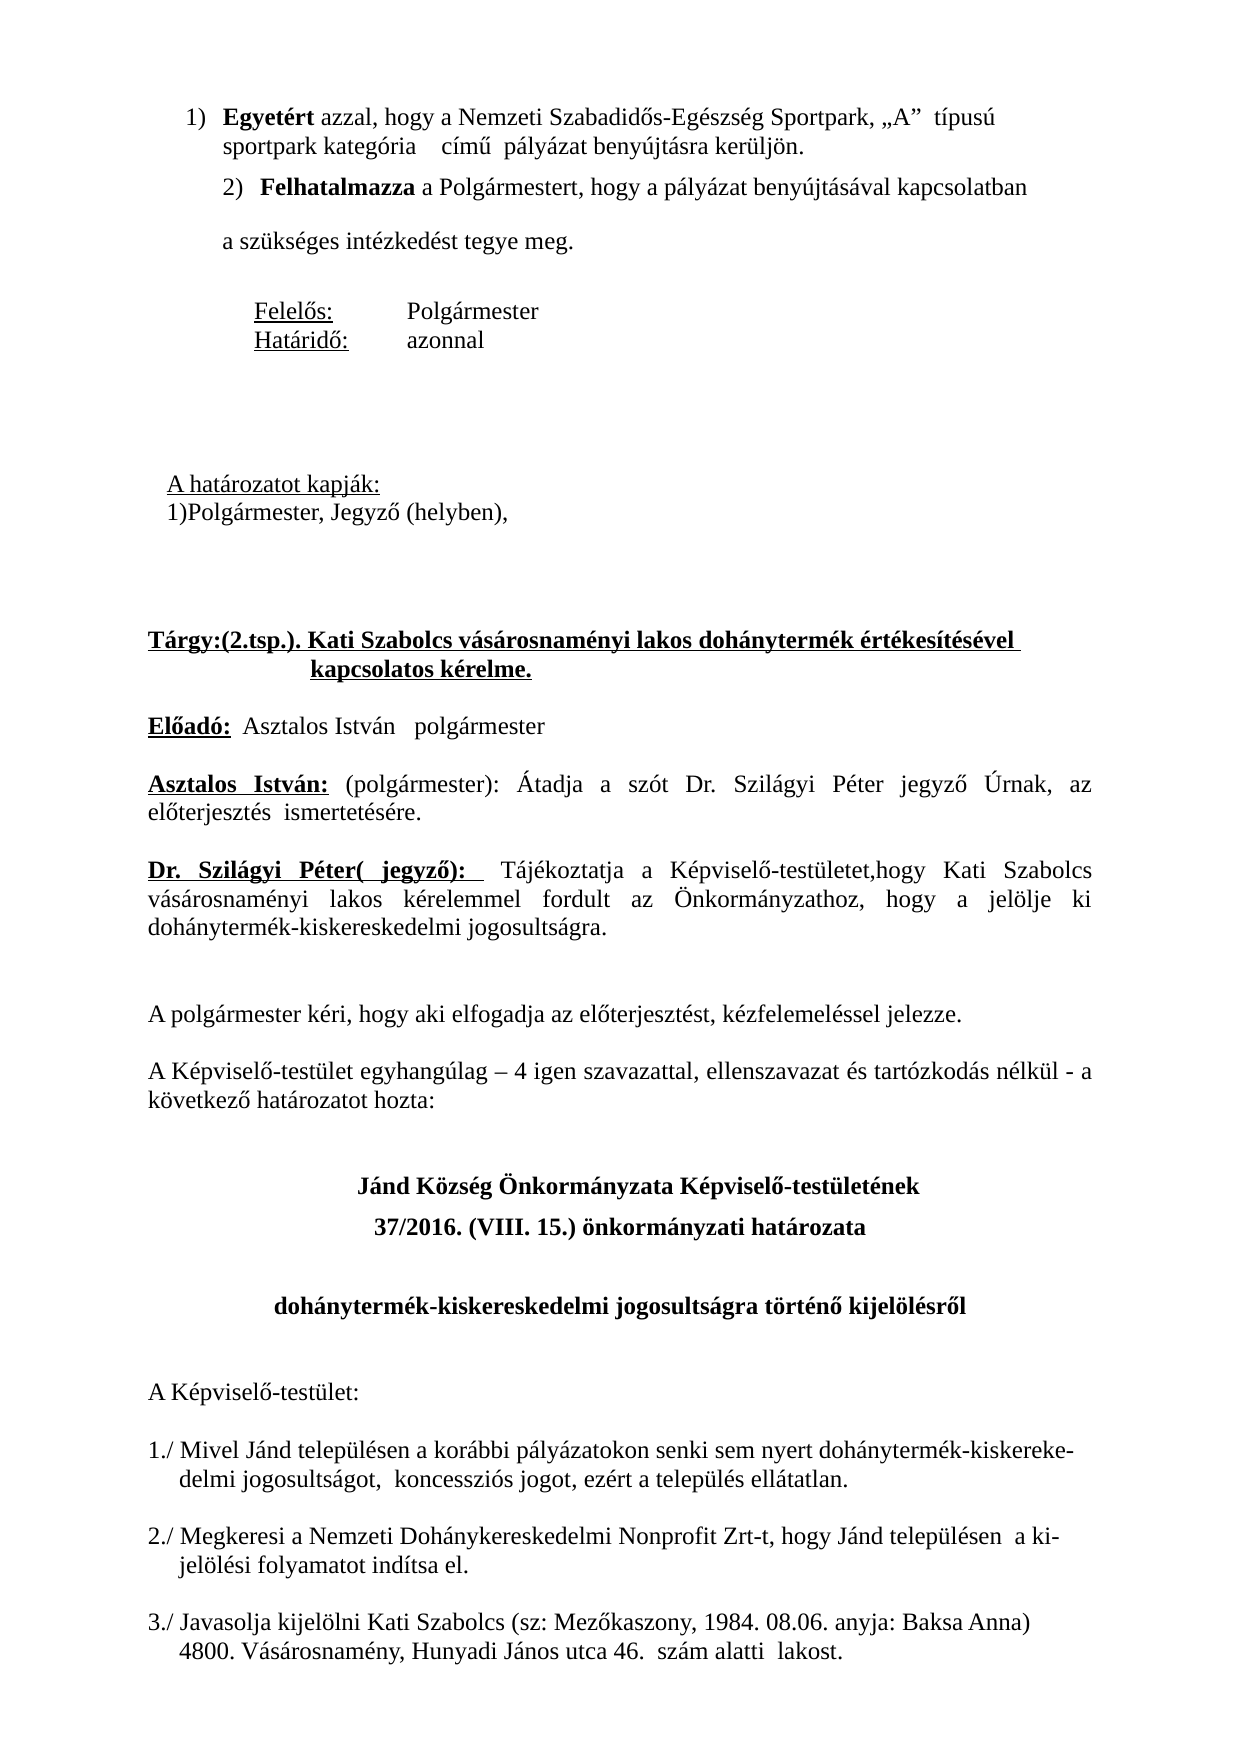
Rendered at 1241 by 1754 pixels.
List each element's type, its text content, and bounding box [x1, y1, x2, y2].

text Jánd Község Önkormányzata Képviselő-testületének [148, 1171, 1093, 1200]
text Asztalos István: (polgármester): Átadja a szót Dr. Szilágyi Péter jegyző Úrnak, az előterjesztés ismertetésére. [148, 769, 1093, 826]
text Előadó: Asztalos István polgármester [148, 711, 1093, 740]
text Dr. Szilágyi Péter( jegyző): Tájékoztatja a Képviselő-testületet,hogy Kati Szabolcs vásárosnaményi lakos kérelemmel fordult az Önkormányzathoz, hogy a jelölje ki dohánytermék-kiskereskedelmi jogosultságra. [148, 855, 1093, 941]
text 3./ Javasolja kijelölni Kati Szabolcs (sz: Mezőkaszony, 1984. 08.06. anyja: Baksa Anna) [148, 1607, 1093, 1636]
text Felelős: Polgármester [185, 296, 1098, 325]
text A Képviselő-testület egyhangúlag – 4 igen szavazattal, ellenszavazat és tartózkodás nélkül - a következő határozatot hozta: [148, 1056, 1093, 1114]
text dohánytermék-kiskereskedelmi jogosultságra történő kijelölésről [148, 1291, 1093, 1320]
text A Képviselő-testület: [148, 1377, 1093, 1406]
text 1./ Mivel Jánd településen a korábbi pályázatokon senki sem nyert dohánytermék-kiskereke- [148, 1435, 1093, 1464]
text A határozatot kapják: [166, 469, 1098, 497]
text a szükséges intézkedést tegye meg. [222, 226, 1098, 255]
text A polgármester kéri, hogy aki elfogadja az előterjesztést, kézfelemeléssel jelezze. [148, 999, 1093, 1027]
text kapcsolatos kérelme. [148, 654, 1093, 682]
list Egyetért azzal, hogy a Nemzeti Szabadidős-Egészség Sportpark, „A” típusú sportpark kategória című pályázat benyújtásra kerüljön. [185, 102, 1093, 160]
list Polgármester, Jegyző (helyben), [166, 497, 1098, 526]
text jelölési folyamatot indítsa el. [148, 1550, 1093, 1579]
list Felhatalmazza a Polgármestert, hogy a pályázat benyújtásával kapcsolatban [222, 172, 1098, 201]
text 37/2016. (VIII. 15.) önkormányzati határozata [148, 1212, 1093, 1241]
text Határidő: azonnal [185, 325, 1098, 354]
text 4800. Vásárosnamény, Hunyadi János utca 46. szám alatti lakost. [148, 1636, 1093, 1665]
text Tárgy:(2.tsp.). Kati Szabolcs vásárosnaményi lakos dohánytermék értékesítésével [148, 625, 1093, 654]
text delmi jogosultságot, koncessziós jogot, ezért a település ellátatlan. [148, 1464, 1093, 1492]
text 2./ Megkeresi a Nemzeti Dohánykereskedelmi Nonprofit Zrt-t, hogy Jánd településen a ki- [148, 1521, 1093, 1550]
